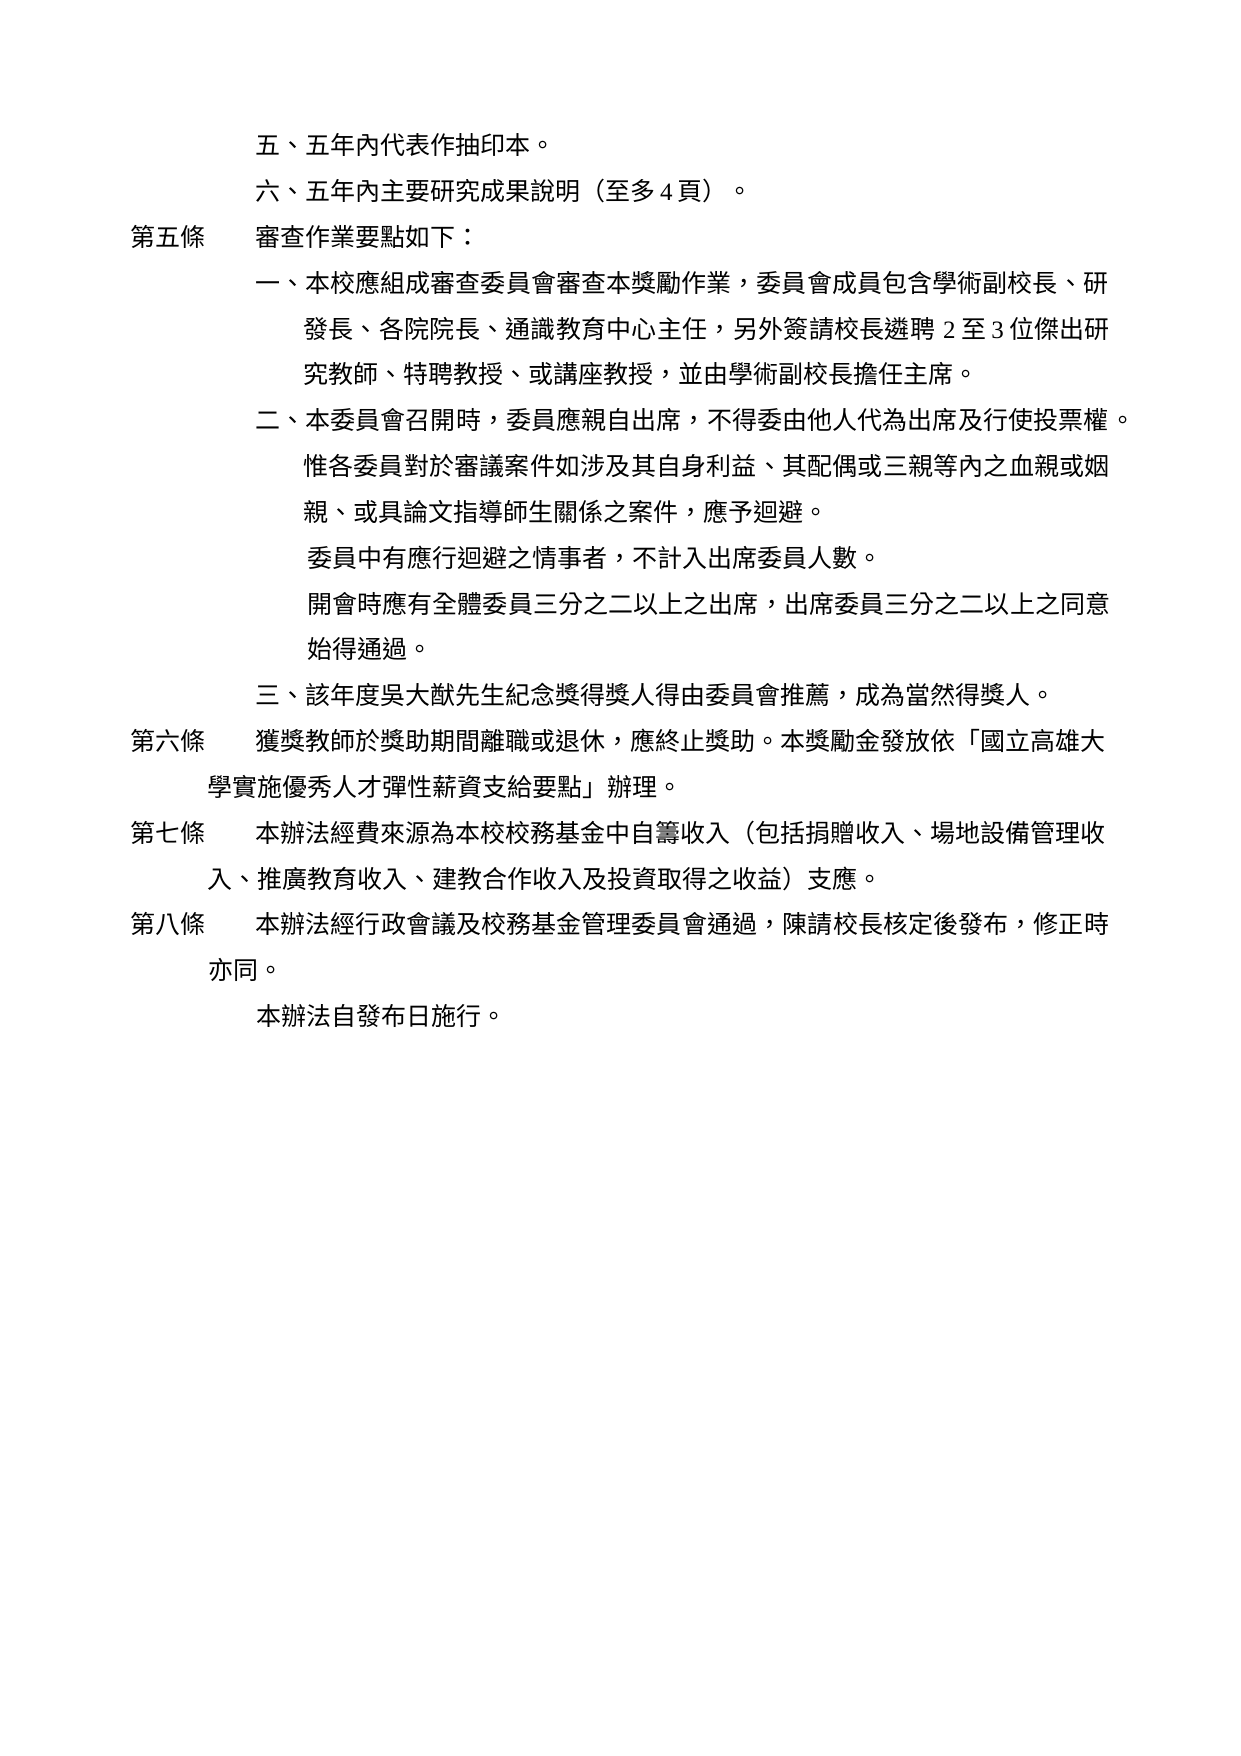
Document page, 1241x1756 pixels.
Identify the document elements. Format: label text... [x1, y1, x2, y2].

text 一、本校應組成審查委員會審查本獎勵作業，委員會成員包含學術副校長、研發長、各院院長、通識教育中心主任，另外簽請校長遴聘2至3位傑出研究教師、特聘教授、或講座教授，並由學術副校長擔任主席。 [255, 256, 1110, 393]
text 二、本委員會召開時，委員應親自出席，不得委由他人代為出席及行使投票權。惟各委員對於審議案件如涉及其自身利益、其配偶或三親等內之血親或姻親、或具論文指導師生關係之案件，應予迴避。 [255, 393, 1110, 531]
text 六、五年內主要研究成果說明（至多4頁）。 [255, 164, 1110, 210]
text 第五條 審查作業要點如下： [130, 210, 1110, 256]
text 五、五年內代表作抽印本。 [255, 118, 1110, 164]
text 第七條 本辦法經費來源為本校校務基金中自籌收入（包括捐贈收入、場地設備管理收入、推廣教育收入、建教合作收入及投資取得之收益）支應。 [130, 806, 1110, 897]
text 委員中有應行迴避之情事者，不計入出席委員人數。 [307, 531, 1110, 576]
text 開會時應有全體委員三分之二以上之出席，出席委員三分之二以上之同意，始得通過。 [307, 576, 1110, 668]
text 第六條 獲獎教師於獎助期間離職或退休，應終止獎助。本獎勵金發放依「國立高雄大學實施優秀人才彈性薪資支給要點」辦理。 [130, 714, 1110, 806]
text 第八條 本辦法經行政會議及校務基金管理委員會通過，陳請校長核定後發布，修正時亦同。 [130, 897, 1110, 989]
text 本辦法自發布日施行。 [207, 989, 1110, 1035]
text 三、該年度吳大猷先生紀念獎得獎人得由委員會推薦，成為當然得獎人。 [255, 668, 1110, 714]
